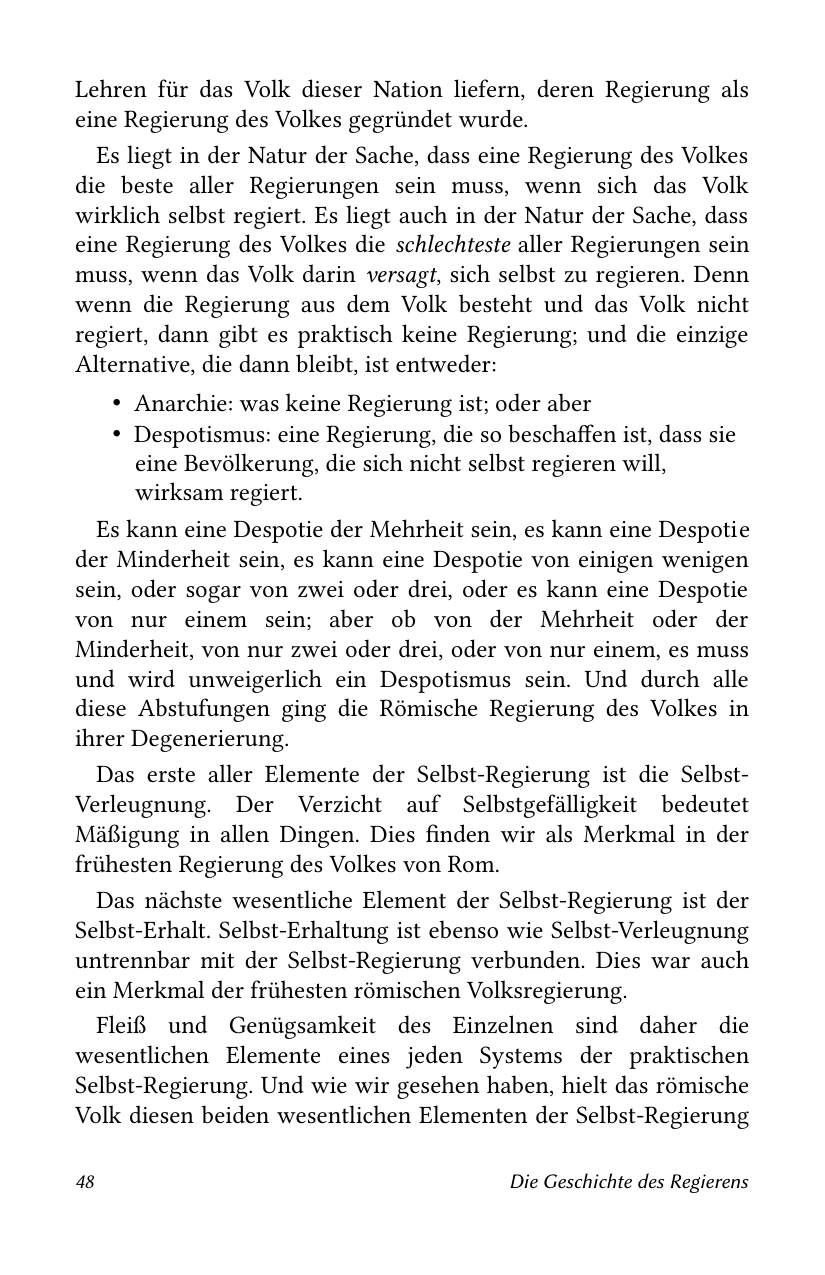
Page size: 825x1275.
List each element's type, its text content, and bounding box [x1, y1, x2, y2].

list Despotismus: eine Regierung, die so beschaffen ist, dass sie eine Bevölkerung, die sich nicht selbst regieren will, wirksam regiert. [112, 421, 750, 506]
text Fleiß und Genügsamkeit des Einzelnen sind daher die wesentlichen Elemente eines jeden Systems der praktischen Selbst-Regierung. Und wie wir gesehen haben, hielt das römische Volk diesen beiden wesentlichen Elementen der Selbst-Regierung [75, 1012, 750, 1130]
text Das nächste wesentliche Element der Selbst-Regierung ist der Selbst-Erhalt. Selbst-Erhaltung ist ebenso wie Selbst-Verleugnung untrennbar mit der Selbst-Regierung verbunden. Dies war auch ein Merkmal der frühesten römischen Volksregierung. [75, 886, 750, 1004]
text Lehren für das Volk dieser Nation liefern, deren Regierung als eine Regierung des Volkes gegründet wurde. [75, 75, 750, 133]
text Das erste aller Elemente der Selbst-Regierung ist die Selbst-Verleugnung. Der Verzicht auf Selbstgefälligkeit bedeutet Mäßigung in allen Dingen. Dies finden wir als Merkmal in der frühesten Regierung des Volkes von Rom. [75, 760, 750, 878]
text Es liegt in der Natur der Sache, dass eine Regierung des Volkes die beste aller Regierungen sein muss, wenn sich das Volk wirklich selbst regiert. Es liegt auch in der Natur der Sache, dass eine Regierung des Volkes die schlechteste aller Regierungen sein muss, wenn das Volk darin versagt, sich selbst zu regieren. Denn wenn die Regierung aus dem Volk besteht und das Volk nicht regiert, dann gibt es praktisch keine Regierung; und die einzige Alternative, die dann bleibt, ist entweder: [75, 141, 750, 379]
list Anarchie: was keine Regierung ist; oder aber [112, 389, 750, 417]
text Es kann eine Despotie der Mehrheit sein, es kann eine Despotie der Minderheit sein, es kann eine Despotie von einigen wenigen sein, oder sogar von zwei oder drei, oder es kann eine Despotie von nur einem sein; aber ob von der Mehrheit oder der Minderheit, von nur zwei oder drei, oder von nur einem, es muss und wird unweigerlich ein Despotismus sein. Und durch alle diese Abstufungen ging die Römische Regierung des Volkes in ihrer Degenerierung. [75, 515, 750, 753]
